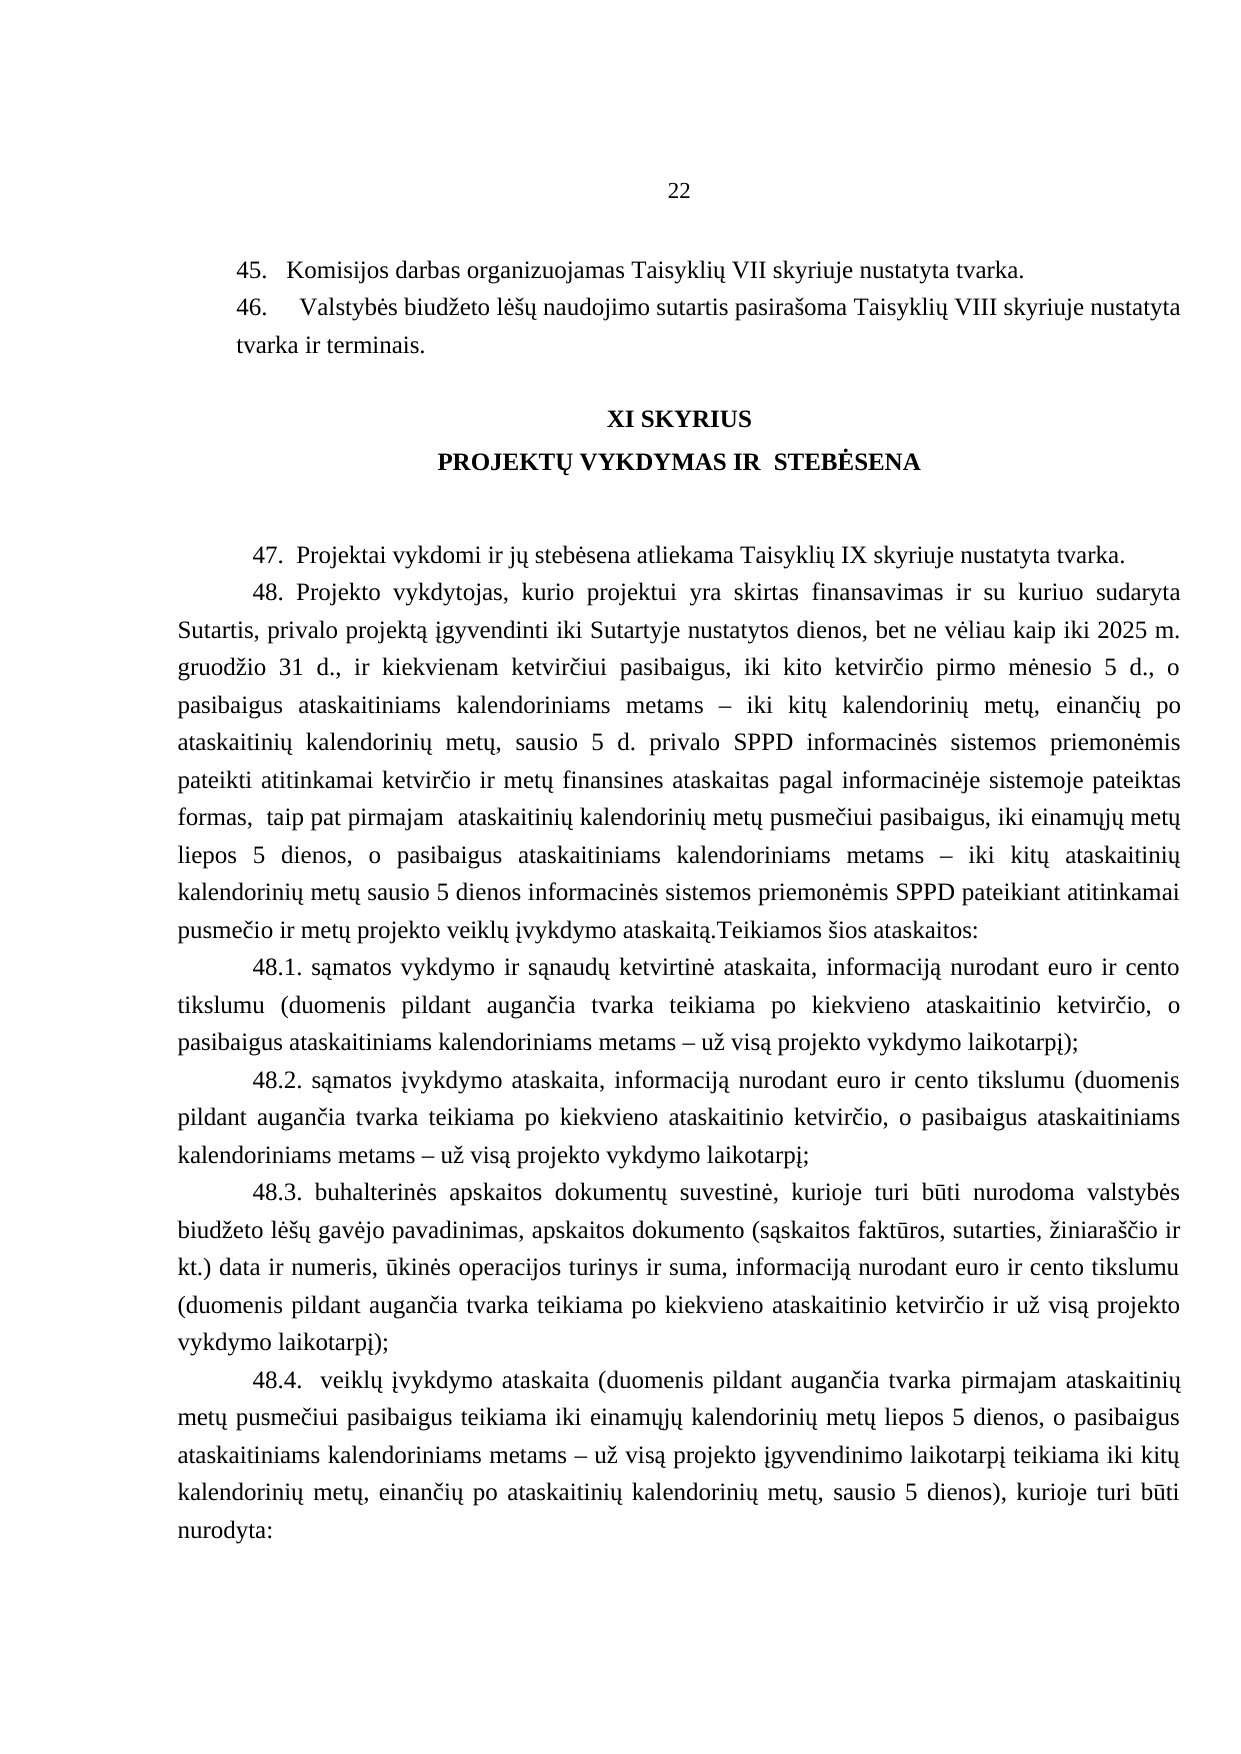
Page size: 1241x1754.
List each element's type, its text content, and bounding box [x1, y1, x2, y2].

text 48. Projekto vykdytojas, kurio projektui yra skirtas finansavimas ir su kuriuo sudaryta Sutartis, privalo projektą įgyvendinti iki Sutartyje nustatytos dienos, bet ne vėliau kaip iki 2025 m. gruodžio 31 d., ir kiekvienam ketvirčiui pasibaigus, iki kito ketvirčio pirmo mėnesio 5 d., o pasibaigus ataskaitiniams kalendoriniams metams – iki kitų kalendorinių metų, einančių po ataskaitinių kalendorinių metų, sausio 5 d. privalo SPPD informacinės sistemos priemonėmis pateikti atitinkamai ketvirčio ir metų finansines ataskaitas pagal informacinėje sistemoje pateiktas formas, taip pat pirmajam ataskaitinių kalendorinių metų pusmečiui pasibaigus, iki einamųjų metų liepos 5 dienos, o pasibaigus ataskaitiniams kalendoriniams metams – iki kitų ataskaitinių kalendorinių metų sausio 5 dienos informacinės sistemos priemonėmis SPPD pateikiant atitinkamai pusmečio ir metų projekto veiklų įvykdymo ataskaitą.Teikiamos šios ataskaitos: [177, 571, 1181, 946]
text 48.3. buhalterinės apskaitos dokumentų suvestinė, kurioje turi būti nurodoma valstybės biudžeto lėšų gavėjo pavadinimas, apskaitos dokumento (sąskaitos faktūros, sutarties, žiniaraščio ir kt.) data ir numeris, ūkinės operacijos turinys ir suma, informaciją nurodant euro ir cento tikslumu (duomenis pildant augančia tvarka teikiama po kiekvieno ataskaitinio ketvirčio ir už visą projekto vykdymo laikotarpį); [177, 1171, 1181, 1358]
text 48.2. sąmatos įvykdymo ataskaita, informaciją nurodant euro ir cento tikslumu (duomenis pildant augančia tvarka teikiama po kiekvieno ataskaitinio ketvirčio, o pasibaigus ataskaitiniams kalendoriniams metams – už visą projekto vykdymo laikotarpį; [177, 1058, 1181, 1171]
text 48.4. veiklų įvykdymo ataskaita (duomenis pildant augančia tvarka pirmajam ataskaitinių metų pusmečiui pasibaigus teikiama iki einamųjų kalendorinių metų liepos 5 dienos, o pasibaigus ataskaitiniams kalendoriniams metams – už visą projekto įgyvendinimo laikotarpį teikiama iki kitų kalendorinių metų, einančių po ataskaitinių kalendorinių metų, sausio 5 dienos), kurioje turi būti nurodyta: [177, 1358, 1181, 1546]
text 45. Komisijos darbas organizuojamas Taisyklių VII skyriuje nustatyta tvarka. [236, 248, 1181, 286]
text 46. Valstybės biudžeto lėšų naudojimo sutartis pasirašoma Taisyklių VIII skyriuje nustatyta tvarka ir terminais. [236, 286, 1181, 361]
text XI SKYRIUS [177, 404, 1181, 433]
text 47. Projektai vykdomi ir jų stebėsena atliekama Taisyklių IX skyriuje nustatyta tvarka. [177, 533, 1181, 571]
text 48.1. sąmatos vykdymo ir sąnaudų ketvirtinė ataskaita, informaciją nurodant euro ir cento tikslumu (duomenis pildant augančia tvarka teikiama po kiekvieno ataskaitinio ketvirčio, o pasibaigus ataskaitiniams kalendoriniams metams – už visą projekto vykdymo laikotarpį); [177, 946, 1181, 1058]
text PROJEKTŲ VYKDYMAS IR STEBĖSENA [177, 447, 1181, 476]
